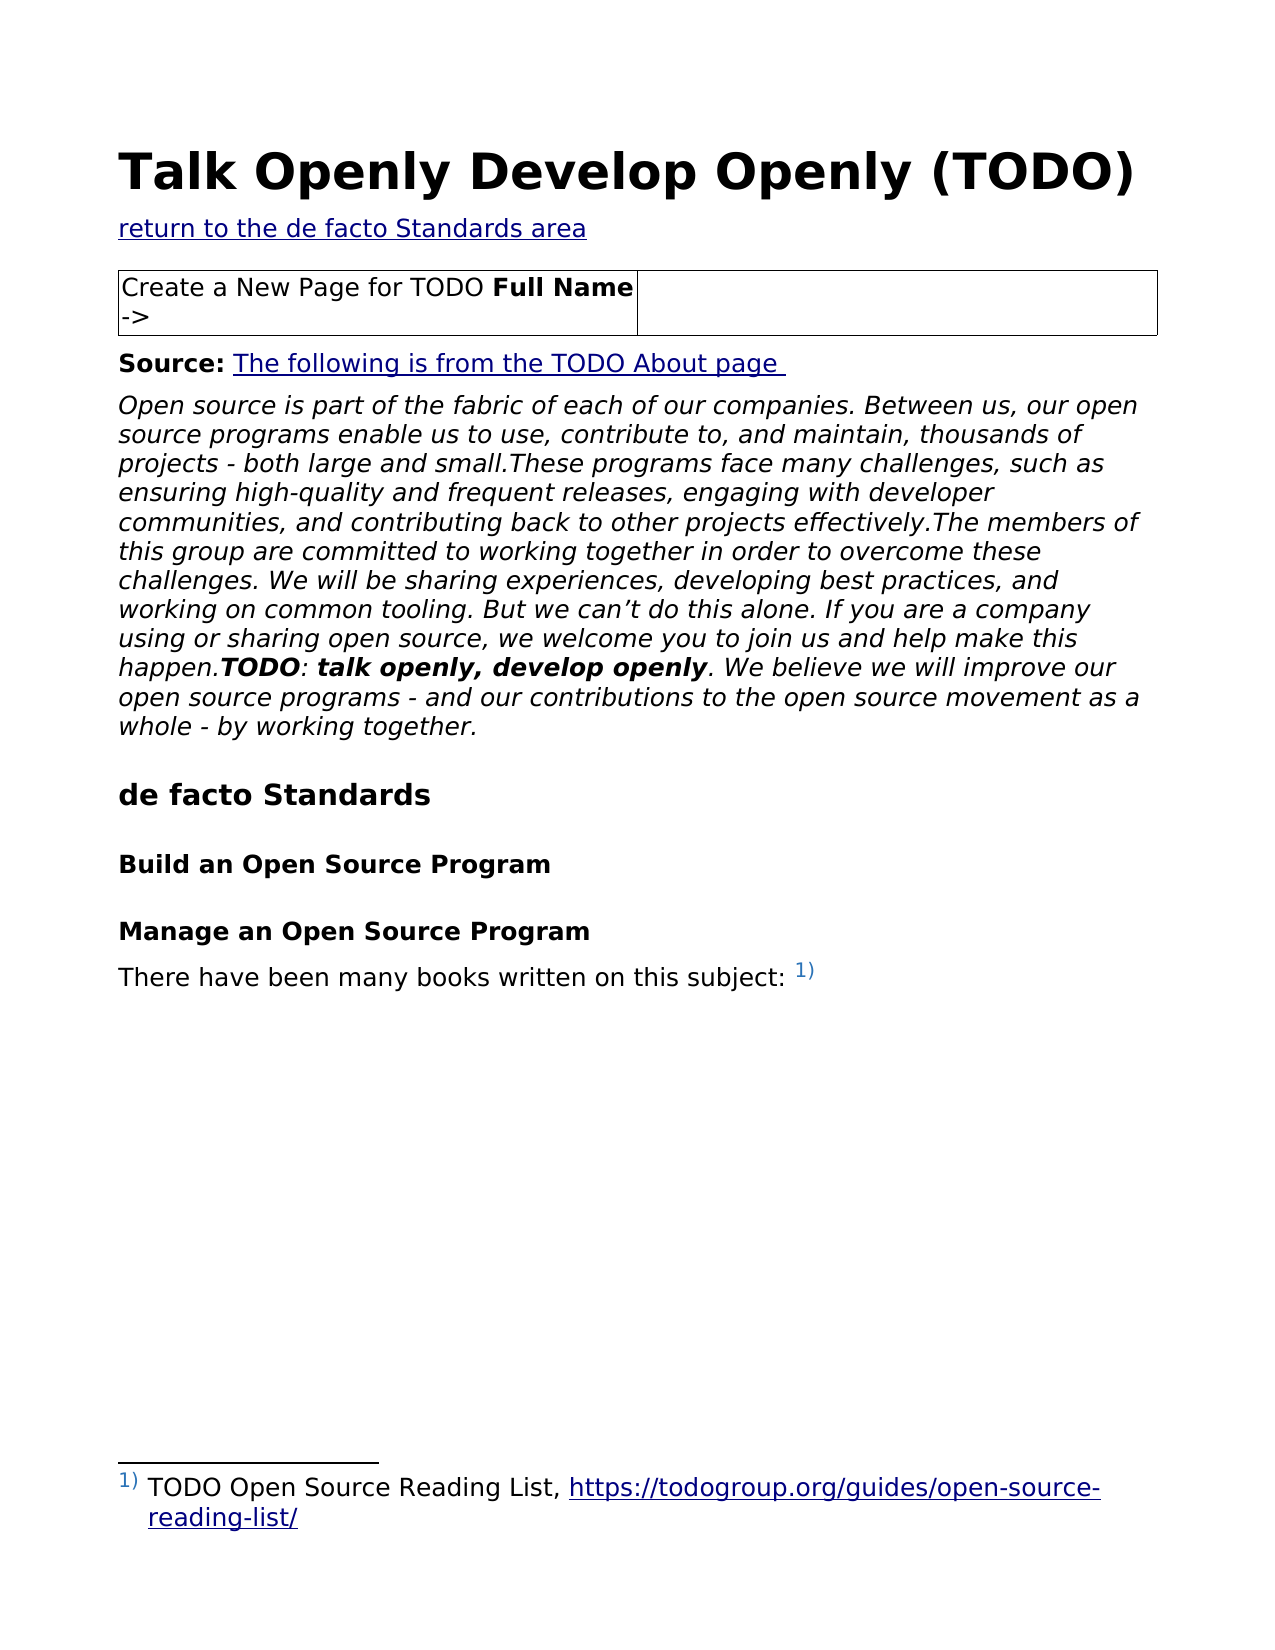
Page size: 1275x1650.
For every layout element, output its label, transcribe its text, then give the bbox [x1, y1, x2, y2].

text Open source is part of the fabric of each of our companies. Between us, our open source programs enable us to use, contribute to, and maintain, thousands of projects - both large and small.These programs face many challenges, such as ensuring high-quality and frequent releases, engaging with developer communities, and contributing back to other projects effectively.The members of this group are committed to working together in order to overcome these challenges. We will be sharing experiences, developing best practices, and working on common tooling. But we can’t do this alone. If you are a company using or sharing open source, we welcome you to join us and help make this happen.TODO: talk openly, develop openly. We believe we will improve our open source programs - and our contributions to the open source movement as a whole - by working together. [118, 391, 1157, 741]
subtitle Build an Open Source Program [118, 850, 1157, 879]
text TODO Open Source Reading List, https://todogroup.org/guides/open-source-reading-list/ [118, 1469, 1157, 1532]
text return to the de facto Standards area [118, 214, 1157, 243]
subtitle de facto Standards [118, 779, 1157, 813]
subtitle Talk Openly Develop Openly (TODO) [118, 143, 1157, 201]
text Source: The following is from the TODO About page [118, 349, 1157, 379]
table_header [638, 271, 1157, 334]
table_header Create a New Page for TODO Full Name -> [119, 271, 637, 334]
subtitle Manage an Open Source Program [118, 917, 1157, 946]
text There have been many books written on this subject: [118, 958, 1157, 992]
